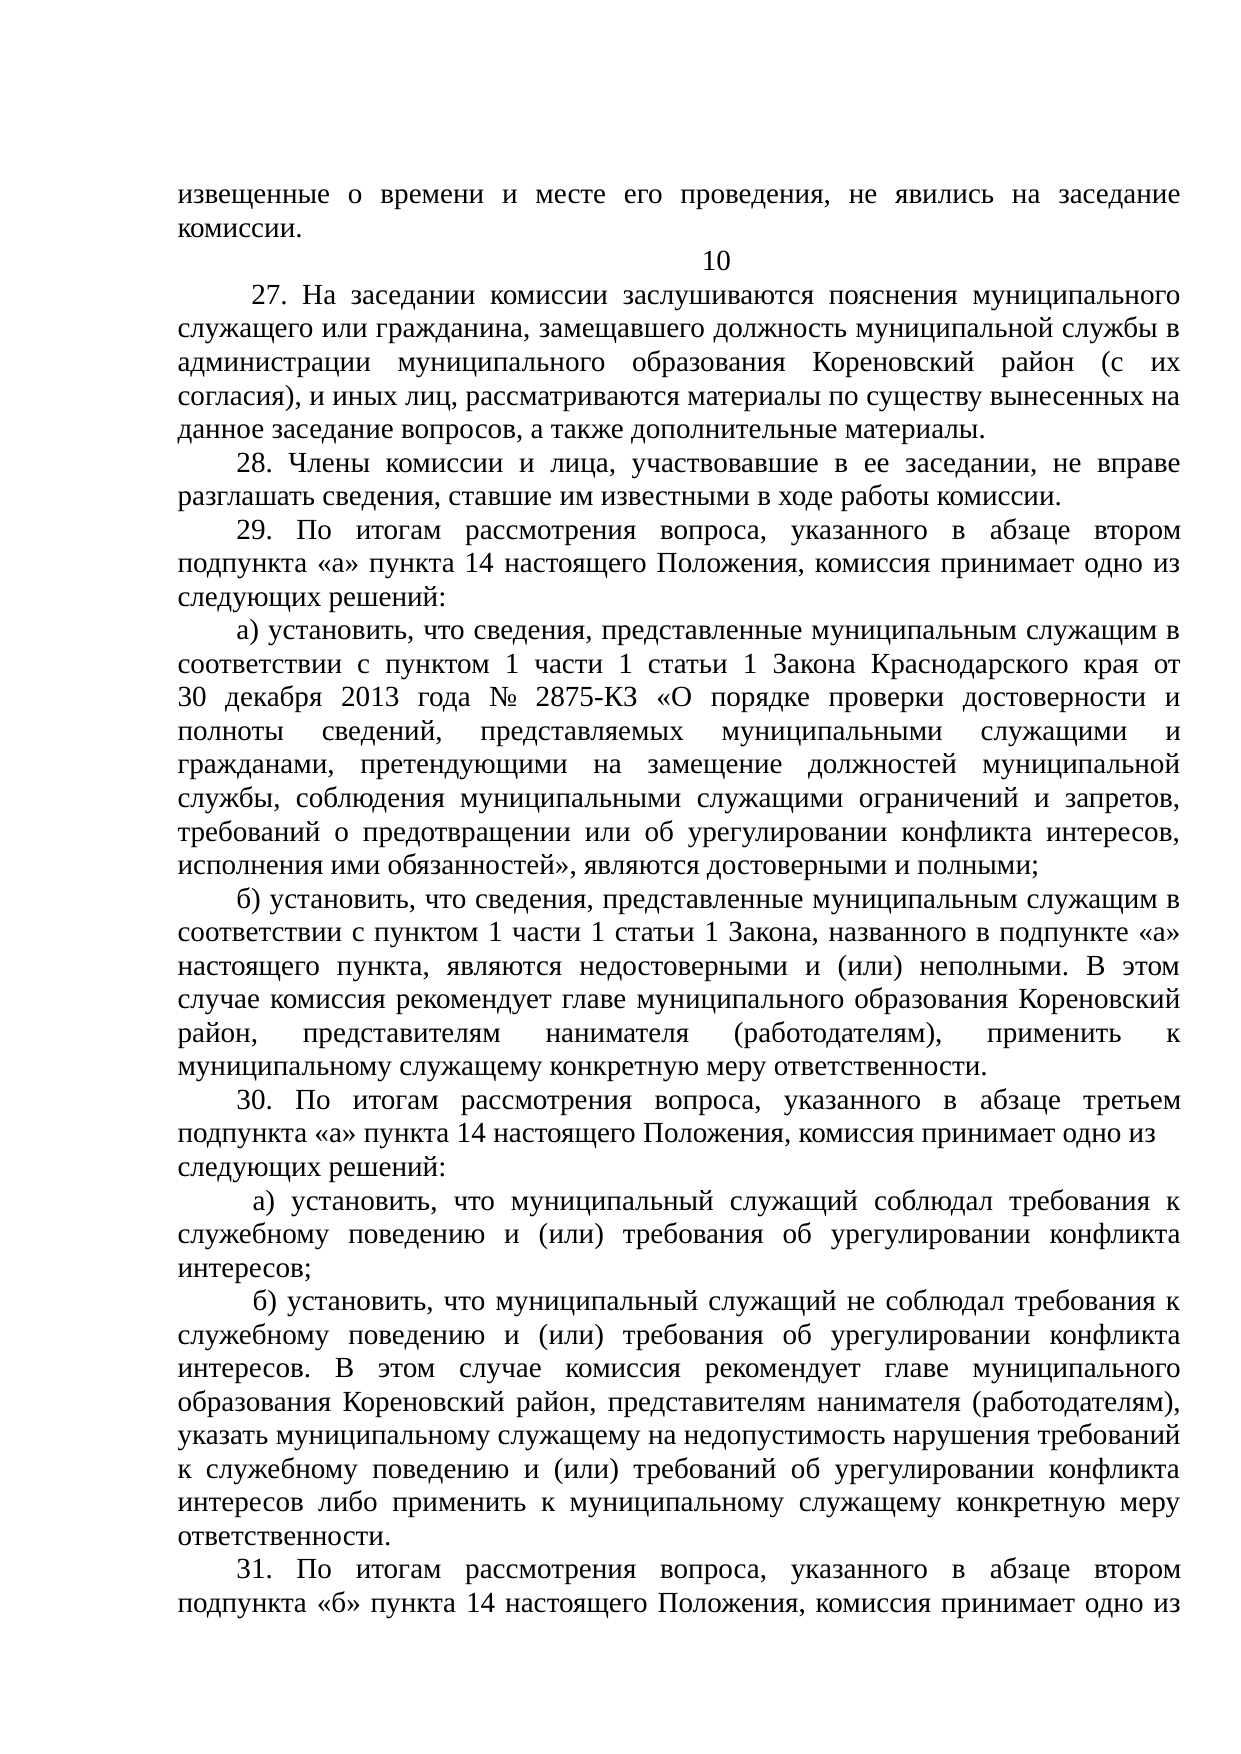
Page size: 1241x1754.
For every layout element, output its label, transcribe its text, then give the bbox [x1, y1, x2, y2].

text к служебному поведению и (или) требований об урегулировании конфликта интересов либо применить к муниципальному служащему конкретную меру ответственности. [177, 1451, 1181, 1552]
text 28. Члены комиссии и лица, участвовавшие в ее заседании, не вправе разглашать сведения, ставшие им известными в ходе работы комиссии. [177, 445, 1181, 512]
text следующих решений: [177, 1149, 1181, 1183]
text 29. По итогам рассмотрения вопроса, указанного в абзаце втором подпункта «а» пункта 14 настоящего Положения, комиссия принимает одно из следующих решений: [177, 512, 1181, 612]
text а) установить, что муниципальный служащий соблюдал требования к служебному поведению и (или) требования об урегулировании конфликта интересов; [177, 1183, 1181, 1283]
text 30. По итогам рассмотрения вопроса, указанного в абзаце третьем подпункта «а» пункта 14 настоящего Положения, комиссия принимает одно из [177, 1082, 1181, 1149]
text извещенные о времени и месте его проведения, не явились на заседание комиссии. [177, 176, 1181, 243]
text 27. На заседании комиссии заслушиваются пояснения муниципального служащего или гражданина, замещавшего должность муниципальной службы в администрации муниципального образования Кореновский район (с их согласия), и иных лиц, рассматриваются материалы по существу вынесенных на данное заседание вопросов, а также дополнительные материалы. [177, 277, 1181, 445]
text 10 [177, 243, 1181, 277]
text б) установить, что муниципальный служащий не соблюдал требования к служебному поведению и (или) требования об урегулировании конфликта интересов. В этом случае комиссия рекомендует главе муниципального образования Кореновский район, представителям нанимателя (работодателям), указать муниципальному служащему на недопустимость нарушения требований [177, 1283, 1181, 1451]
text а) установить, что сведения, представленные муниципальным служащим в соответствии с пунктом 1 части 1 статьи 1 Закона Краснодарского края от 30 декабря 2013 года № 2875-КЗ «О порядке проверки достоверности и полноты сведений, представляемых муниципальными служащими и гражданами, претендующими на замещение должностей муниципальной службы, соблюдения муниципальными служащими ограничений и запретов, требований о предотвращении или об урегулировании конфликта интересов, исполнения ими обязанностей», являются достоверными и полными; [177, 612, 1181, 881]
text б) установить, что сведения, представленные муниципальным служащим в соответствии с пунктом 1 части 1 статьи 1 Закона, названного в подпункте «а» настоящего пункта, являются недостоверными и (или) неполными. В этом случае комиссия рекомендует главе муниципального образования Кореновский район, представителям нанимателя (работодателям), применить к муниципальному служащему конкретную меру ответственности. [177, 881, 1181, 1082]
text 31. По итогам рассмотрения вопроса, указанного в абзаце втором подпункта «б» пункта 14 настоящего Положения, комиссия принимает одно из [177, 1552, 1181, 1619]
